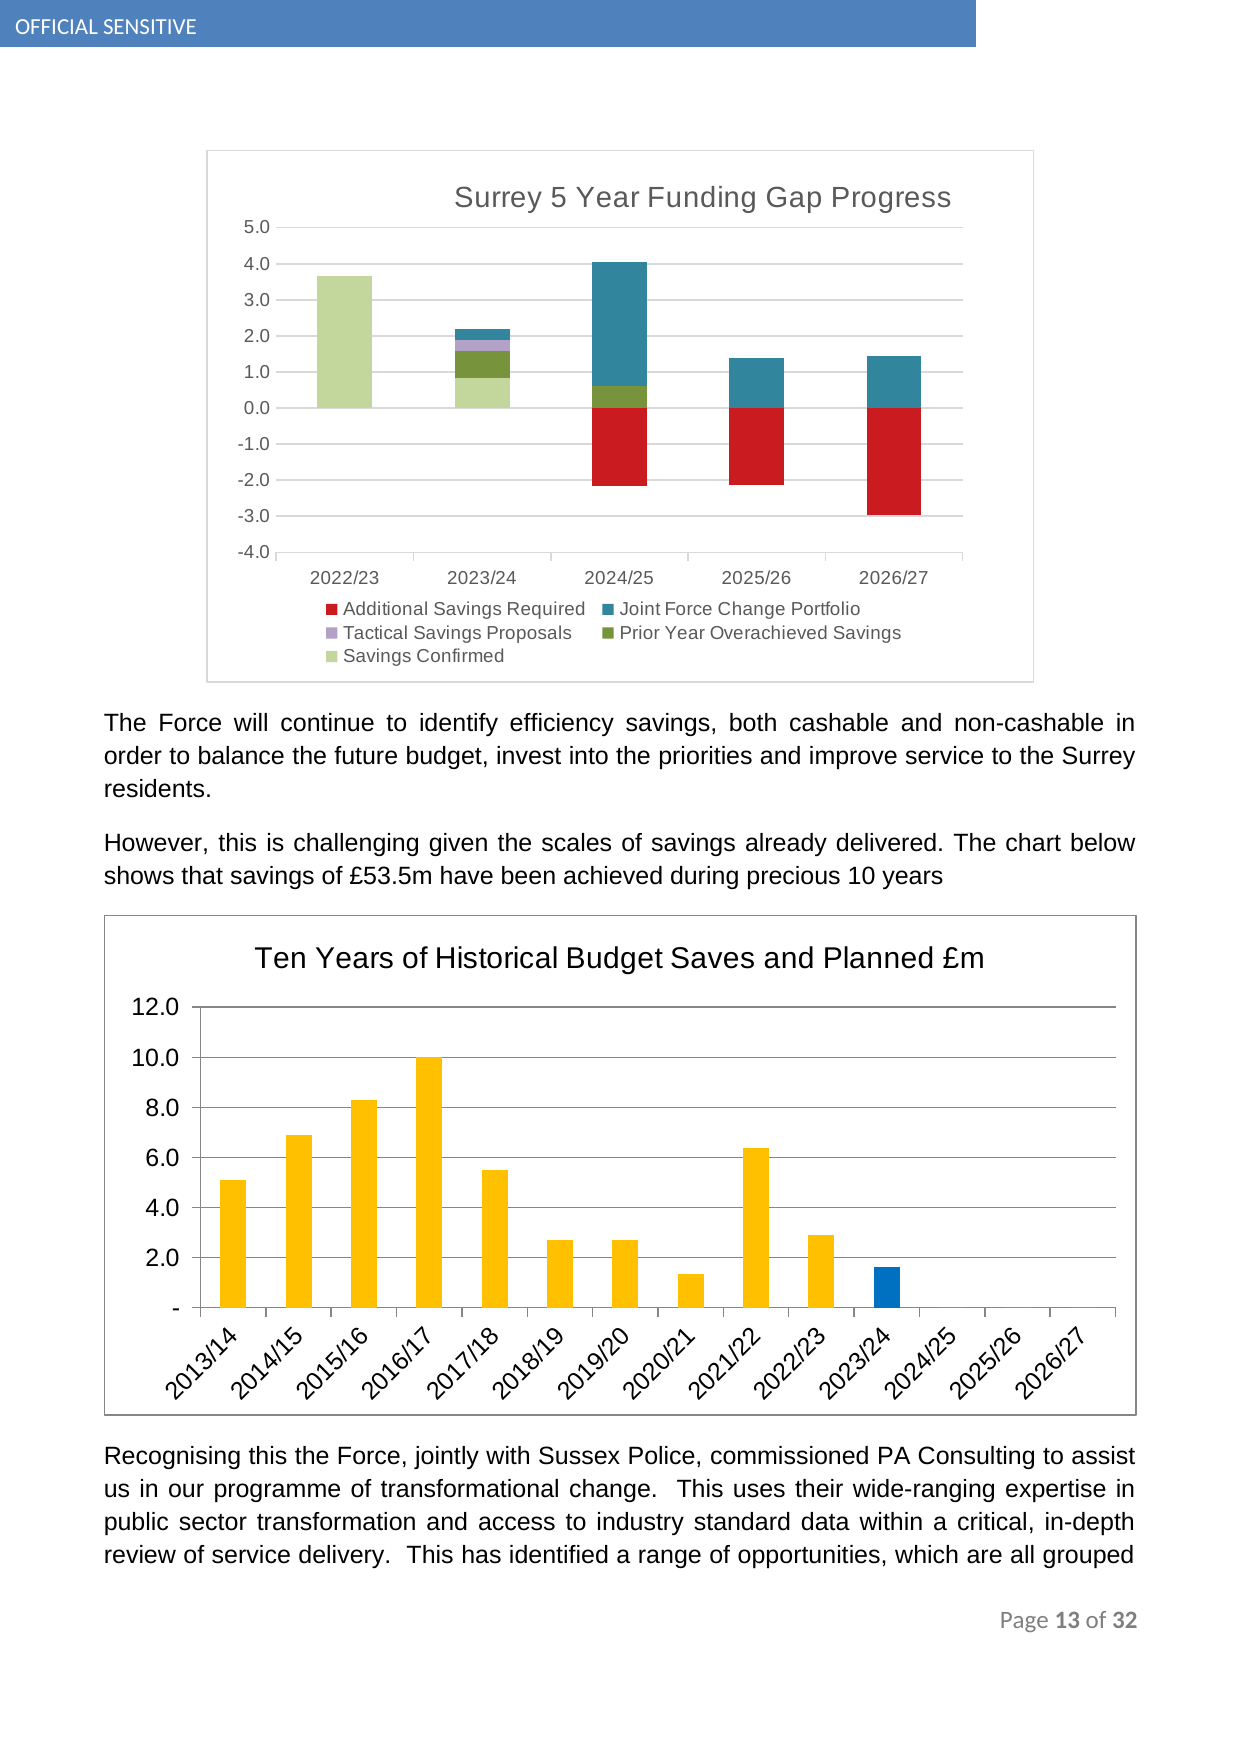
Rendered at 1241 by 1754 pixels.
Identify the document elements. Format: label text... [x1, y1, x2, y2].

text Recognising this the Force, jointly with Sussex Police, commissioned PA Consulting to assist us in our programme of transformational change. This uses their wide-ranging expertise in public sector transformation and access to industry standard data within a critical, in-depth review of service delivery. This has identified a range of opportunities, which are all grouped [103, 1441, 1137, 1569]
text However, this is challenging given the scales of savings already delivered. The chart below shows that savings of £53.5m have been achieved during precious 10 years [103, 828, 1137, 889]
text The Force will continue to identify efficiency savings, both cashable and non-cashable in order to balance the future budget, invest into the priorities and improve service to the Surrey residents. [103, 708, 1137, 803]
